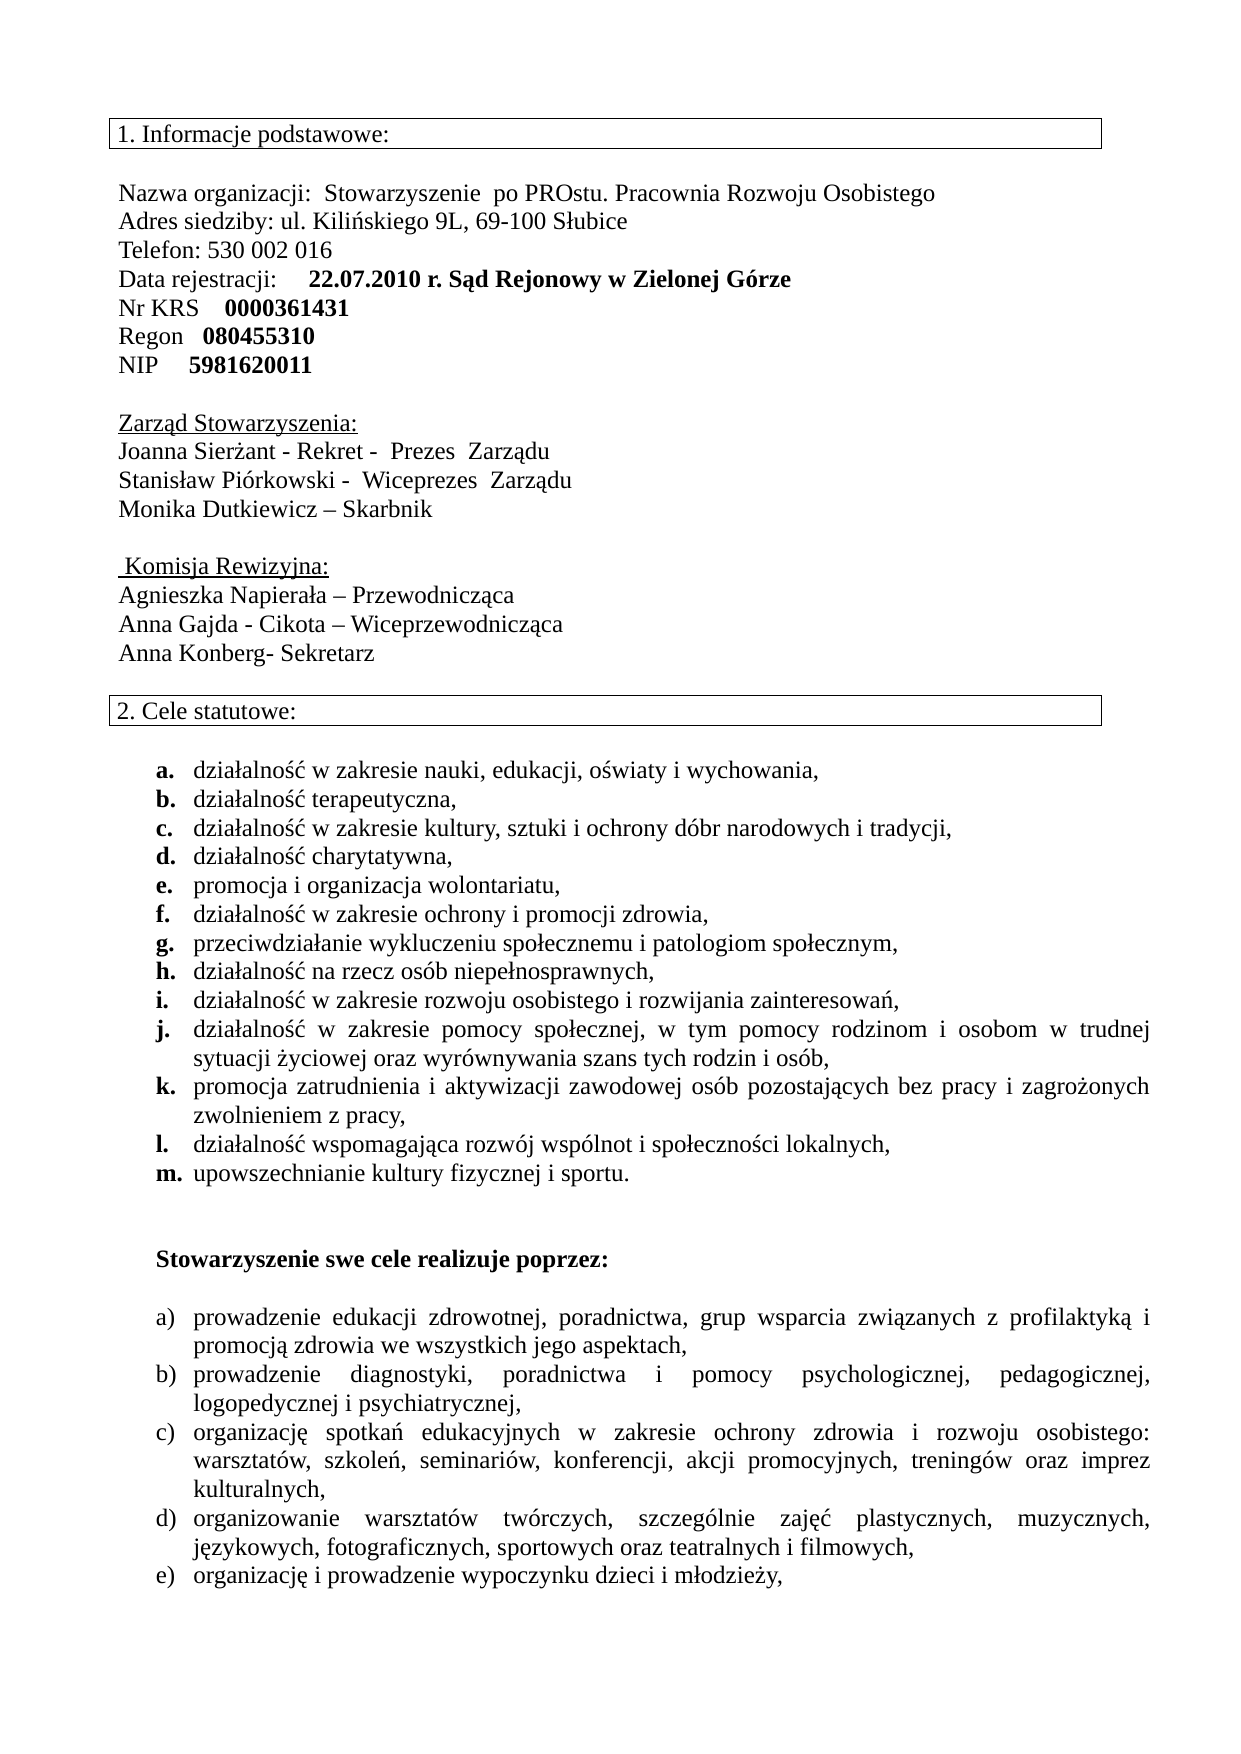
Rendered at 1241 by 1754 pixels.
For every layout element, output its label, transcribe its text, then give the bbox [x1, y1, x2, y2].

text Joanna Sierżant - Rekret - Prezes Zarządu [118, 436, 1151, 465]
text Zarząd Stowarzyszenia: [118, 408, 1151, 436]
list promocja i organizacja wolontariatu, [156, 870, 1151, 899]
text Regon 080455310 [118, 321, 1151, 350]
list prowadzenie diagnostyki, poradnictwa i pomocy psychologicznej, pedagogicznej, logopedycznej i psychiatrycznej, [156, 1359, 1151, 1417]
list działalność w zakresie rozwoju osobistego i rozwijania zainteresowań, [156, 985, 1151, 1014]
text Data rejestracji: 22.07.2010 r. Sąd Rejonowy w Zielonej Górze [118, 264, 1151, 293]
list działalność terapeutyczna, [156, 784, 1151, 813]
list działalność w zakresie ochrony i promocji zdrowia, [156, 899, 1151, 928]
list przeciwdziałanie wykluczeniu społecznemu i patologiom społecznym, [156, 928, 1151, 956]
text Komisja Rewizyjna: [118, 551, 1151, 580]
table_header 1. Informacje podstawowe: [110, 119, 1101, 148]
list organizację spotkań edukacyjnych w zakresie ochrony zdrowia i rozwoju osobistego: warsztatów, szkoleń, seminariów, konferencji, akcji promocyjnych, treningów oraz imprez kulturalnych, [156, 1417, 1151, 1503]
text Adres siedziby: ul. Kilińskiego 9L, 69-100 Słubice [118, 206, 1151, 235]
text NIP 5981620011 [118, 350, 1151, 379]
list działalność w zakresie kultury, sztuki i ochrony dóbr narodowych i tradycji, [156, 813, 1151, 841]
text Anna Konberg- Sekretarz [118, 638, 1151, 666]
table_header 2. Cele statutowe: [110, 696, 1101, 725]
text Agnieszka Napierała – Przewodnicząca [118, 580, 1151, 609]
list działalność wspomagająca rozwój wspólnot i społeczności lokalnych, [156, 1129, 1151, 1158]
text Anna Gajda - Cikota – Wiceprzewodnicząca [118, 609, 1151, 638]
list organizowanie warsztatów twórczych, szczególnie zajęć plastycznych, muzycznych, językowych, fotograficznych, sportowych oraz teatralnych i filmowych, [156, 1503, 1151, 1561]
text Nr KRS 0000361431 [118, 293, 1151, 321]
list upowszechnianie kultury fizycznej i sportu. [156, 1158, 1151, 1186]
list organizację i prowadzenie wypoczynku dzieci i młodzieży, [156, 1561, 1151, 1589]
list działalność na rzecz osób niepełnosprawnych, [156, 956, 1151, 985]
text Monika Dutkiewicz – Skarbnik [118, 494, 1151, 523]
text Stowarzyszenie swe cele realizuje poprzez: [118, 1244, 1151, 1273]
list działalność w zakresie nauki, edukacji, oświaty i wychowania, [156, 755, 1151, 784]
list działalność w zakresie pomocy społecznej, w tym pomocy rodzinom i osobom w trudnej sytuacji życiowej oraz wyrównywania szans tych rodzin i osób, [156, 1014, 1151, 1071]
list działalność charytatywna, [156, 841, 1151, 870]
list prowadzenie edukacji zdrowotnej, poradnictwa, grup wsparcia związanych z profilaktyką i promocją zdrowia we wszystkich jego aspektach, [156, 1302, 1151, 1359]
list promocja zatrudnienia i aktywizacji zawodowej osób pozostających bez pracy i zagrożonych zwolnieniem z pracy, [156, 1071, 1151, 1129]
text Telefon: 530 002 016 [118, 235, 1151, 264]
text Nazwa organizacji: Stowarzyszenie po PROstu. Pracownia Rozwoju Osobistego [118, 178, 1151, 206]
text Stanisław Piórkowski - Wiceprezes Zarządu [118, 465, 1151, 494]
